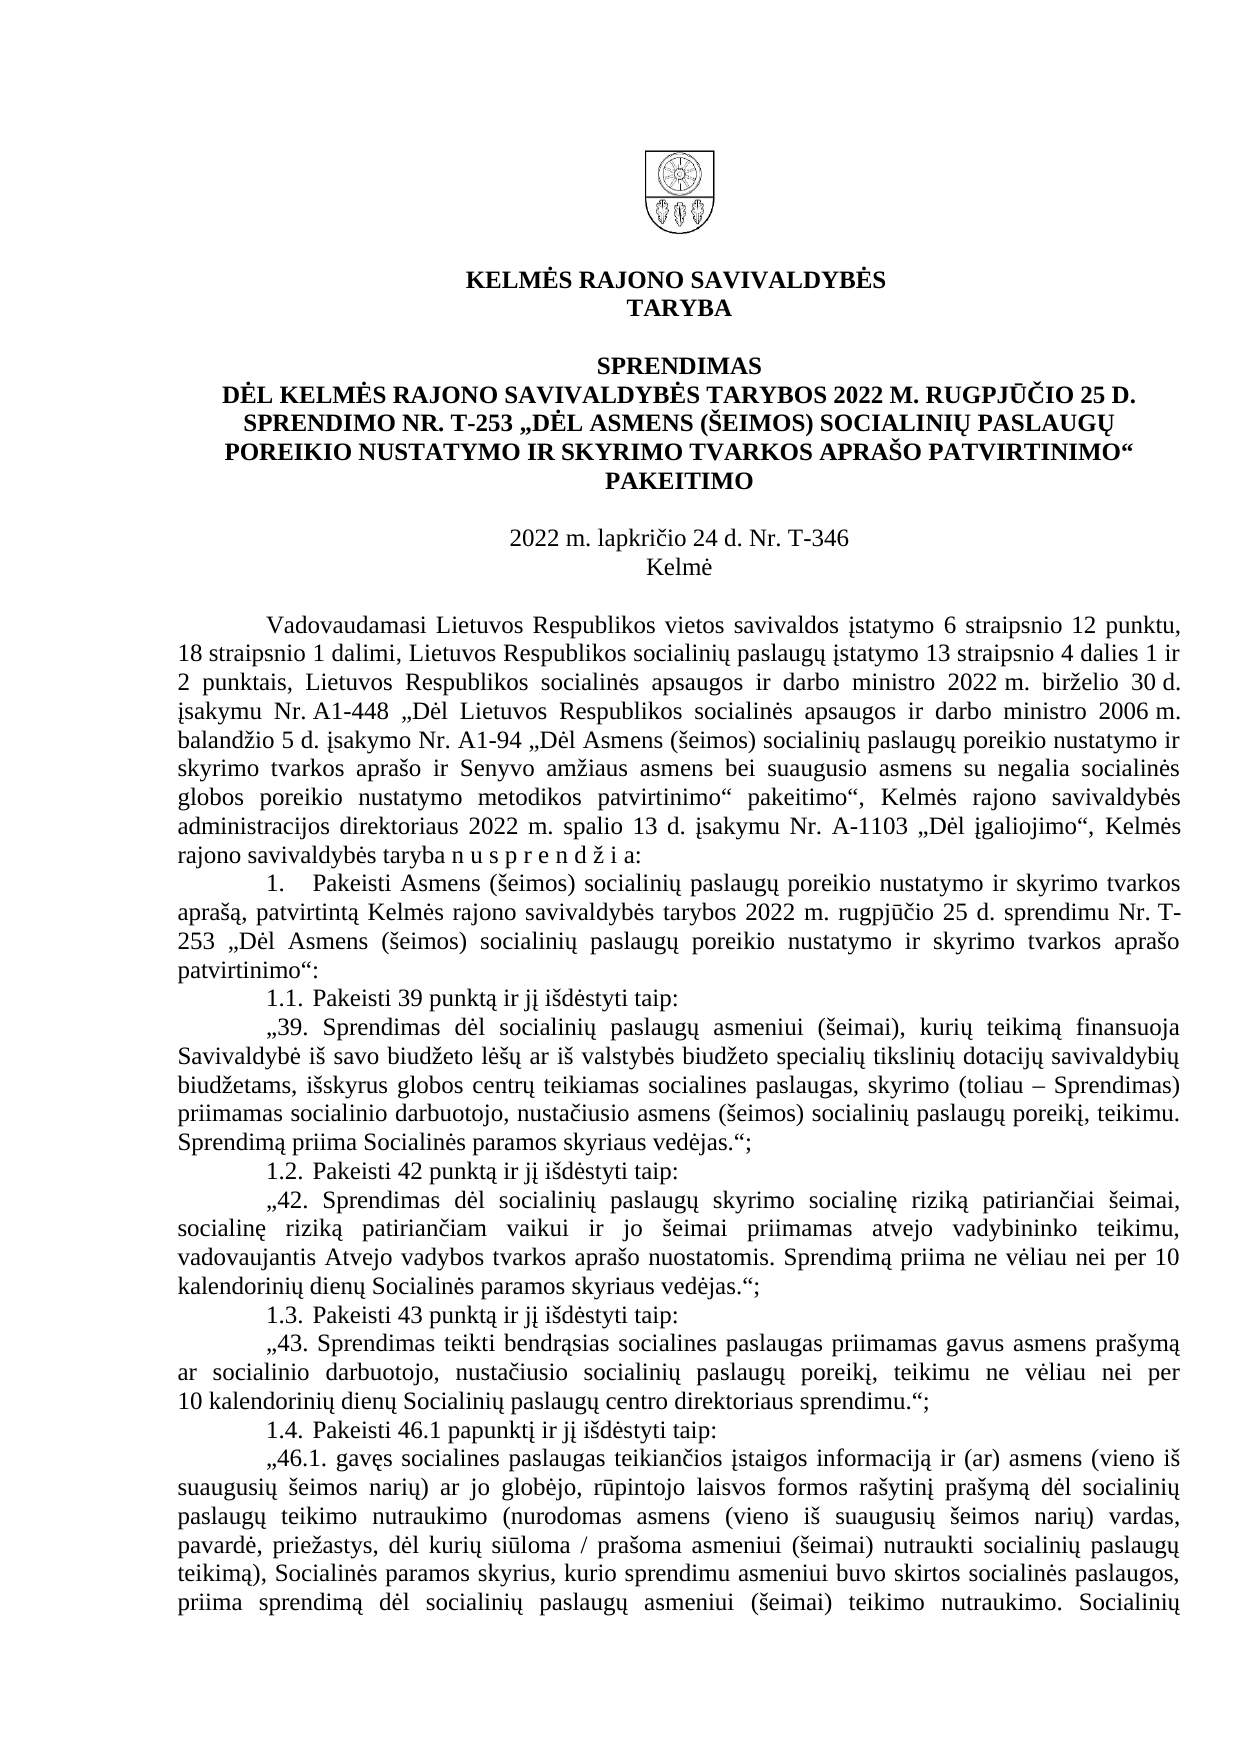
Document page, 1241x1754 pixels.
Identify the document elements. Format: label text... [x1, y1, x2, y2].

text 1.3. Pakeisti 43 punktą ir jį išdėstyti taip: [177, 1300, 1181, 1328]
text „42. Sprendimas dėl socialinių paslaugų skyrimo socialinę riziką patiriančiai šeimai, socialinę riziką patiriančiam vaikui ir jo šeimai priimamas atvejo vadybininko teikimu, vadovaujantis Atvejo vadybos tvarkos aprašo nuostatomis. Sprendimą priima ne vėliau nei per 10 kalendorinių dienų Socialinės paramos skyriaus vedėjas.“; [177, 1185, 1181, 1300]
text TARYBA [177, 293, 1181, 322]
text „43. Sprendimas teikti bendrąsias socialines paslaugas priimamas gavus asmens prašymą ar socialinio darbuotojo, nustačiusio socialinių paslaugų poreikį, teikimu ne vėliau nei per 10 kalendorinių dienų Socialinių paslaugų centro direktoriaus sprendimu.“; [177, 1328, 1181, 1415]
text 1.4. Pakeisti 46.1 papunktį ir jį išdėstyti taip: [177, 1415, 1181, 1443]
text „39. Sprendimas dėl socialinių paslaugų asmeniui (šeimai), kurių teikimą finansuoja Savivaldybė iš savo biudžeto lėšų ar iš valstybės biudžeto specialių tikslinių dotacijų savivaldybių biudžetams, išskyrus globos centrų teikiamas socialines paslaugas, skyrimo (toliau – Sprendimas) priimamas socialinio darbuotojo, nustačiusio asmens (šeimos) socialinių paslaugų poreikį, teikimu. Sprendimą priima Socialinės paramos skyriaus vedėjas.“; [177, 1012, 1181, 1156]
text Kelmė [177, 552, 1181, 581]
subtitle KELMĖS RAJONO SAVIVALDYBĖS [177, 265, 1181, 293]
text 1. Pakeisti Asmens (šeimos) socialinių paslaugų poreikio nustatymo ir skyrimo tvarkos aprašą, patvirtintą Kelmės rajono savivaldybės tarybos 2022 m. rugpjūčio 25 d. sprendimu Nr. T-253 „Dėl Asmens (šeimos) socialinių paslaugų poreikio nustatymo ir skyrimo tvarkos aprašo patvirtinimo“: [177, 868, 1181, 983]
text 2022 m. lapkričio 24 d. Nr. T-346 [177, 523, 1181, 552]
text SPRENDIMAS [177, 351, 1181, 380]
text „46.1. gavęs socialines paslaugas teikiančios įstaigos informaciją ir (ar) asmens (vieno iš suaugusių šeimos narių) ar jo globėjo, rūpintojo laisvos formos rašytinį prašymą dėl socialinių paslaugų teikimo nutraukimo (nurodomas asmens (vieno iš suaugusių šeimos narių) vardas, pavardė, priežastys, dėl kurių siūloma / prašoma asmeniui (šeimai) nutraukti socialinių paslaugų teikimą), Socialinės paramos skyrius, kurio sprendimu asmeniui buvo skirtos socialinės paslaugos, priima sprendimą dėl socialinių paslaugų asmeniui (šeimai) teikimo nutraukimo. Socialinių [177, 1443, 1181, 1616]
text 1.1. Pakeisti 39 punktą ir jį išdėstyti taip: [177, 983, 1181, 1012]
subtitle DĖL KELMĖS RAJONO SAVIVALDYBĖS TARYBOS 2022 M. RUGPJŪČIO 25 D. SPRENDIMO NR. T-253 „DĖL ASMENS (ŠEIMOS) SOCIALINIŲ PASLAUGŲ POREIKIO NUSTATYMO IR SKYRIMO TVARKOS APRAŠO PATVIRTINIMO“ PAKEITIMO [177, 380, 1181, 495]
text Vadovaudamasi Lietuvos Respublikos vietos savivaldos įstatymo 6 straipsnio 12 punktu, 18 straipsnio 1 dalimi, Lietuvos Respublikos socialinių paslaugų įstatymo 13 straipsnio 4 dalies 1 ir 2 punktais, Lietuvos Respublikos socialinės apsaugos ir darbo ministro 2022 m. birželio 30 d. įsakymu Nr. A1-448 „Dėl Lietuvos Respublikos socialinės apsaugos ir darbo ministro 2006 m. balandžio 5 d. įsakymo Nr. A1-94 „Dėl Asmens (šeimos) socialinių paslaugų poreikio nustatymo ir skyrimo tvarkos aprašo ir Senyvo amžiaus asmens bei suaugusio asmens su negalia socialinės globos poreikio nustatymo metodikos patvirtinimo“ pakeitimo“, Kelmės rajono savivaldybės administracijos direktoriaus 2022 m. spalio 13 d. įsakymu Nr. A-1103 „Dėl įgaliojimo“, Kelmės rajono savivaldybės taryba nusprendžia: [177, 610, 1181, 868]
text 1.2. Pakeisti 42 punktą ir jį išdėstyti taip: [177, 1156, 1181, 1185]
